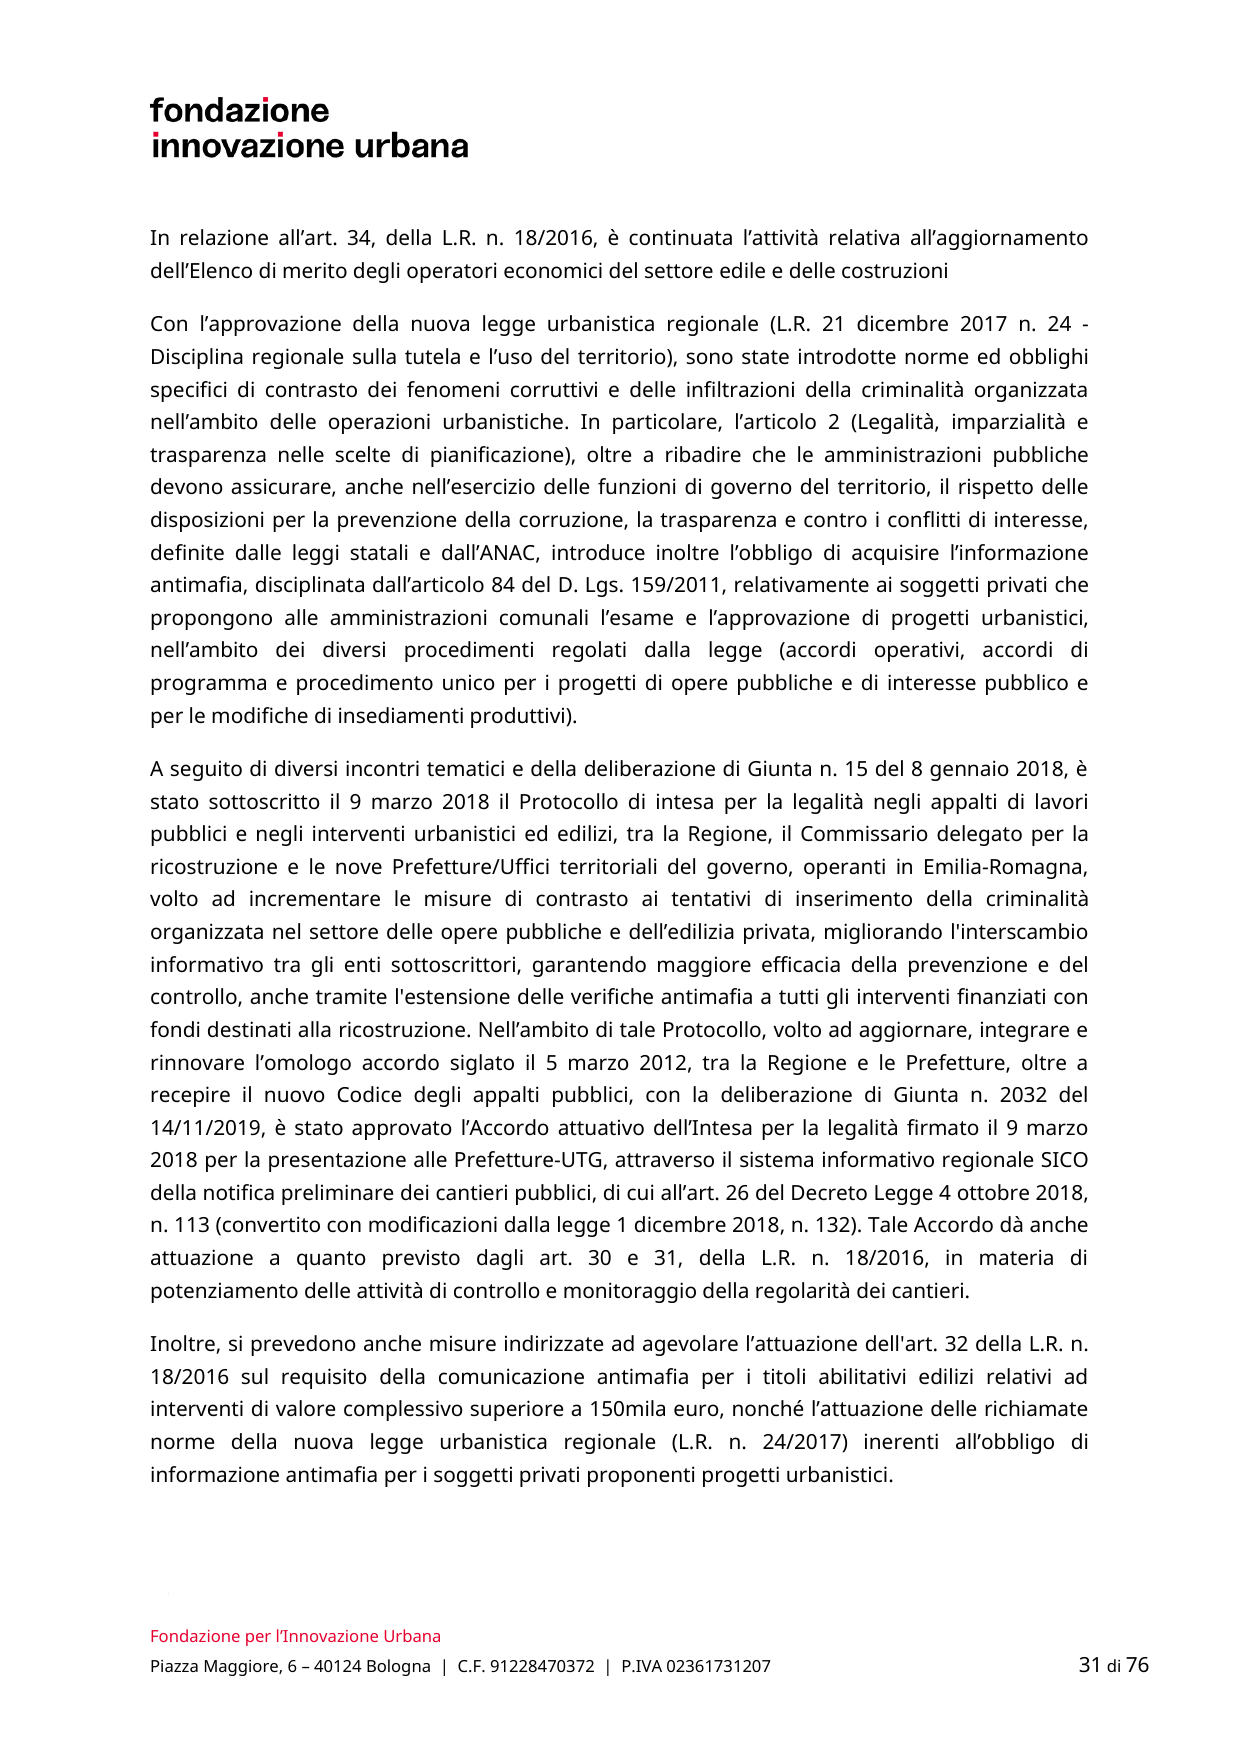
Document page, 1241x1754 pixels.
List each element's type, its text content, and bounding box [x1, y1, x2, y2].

text A seguito di diversi incontri tematici e della deliberazione di Giunta n. 15 del 8 gennaio 2018, è stato sottoscritto il 9 marzo 2018 il Protocollo di intesa per la legalità negli appalti di lavori pubblici e negli interventi urbanistici ed edilizi, tra la Regione, il Commissario delegato per la ricostruzione e le nove Prefetture/Uffici territoriali del governo, operanti in Emilia-Romagna, volto ad incrementare le misure di contrasto ai tentativi di inserimento della criminalità organizzata nel settore delle opere pubbliche e dell’edilizia privata, migliorando l'interscambio informativo tra gli enti sottoscrittori, garantendo maggiore efficacia della prevenzione e del controllo, anche tramite l'estensione delle verifiche antimafia a tutti gli interventi finanziati con fondi destinati alla ricostruzione. Nell’ambito di tale Protocollo, volto ad aggiornare, integrare e rinnovare l’omologo accordo siglato il 5 marzo 2012, tra la Regione e le Prefetture, oltre a recepire il nuovo Codice degli appalti pubblici, con la deliberazione di Giunta n. 2032 del 14/11/2019, è stato approvato l’Accordo attuativo dell’Intesa per la legalità firmato il 9 marzo 2018 per la presentazione alle Prefetture-UTG, attraverso il sistema informativo regionale SICO della notifica preliminare dei cantieri pubblici, di cui all’art. 26 del Decreto Legge 4 ottobre 2018, n. 113 (convertito con modificazioni dalla legge 1 dicembre 2018, n. 132). Tale Accordo dà anche attuazione a quanto previsto dagli art. 30 e 31, della L.R. n. 18/2016, in materia di potenziamento delle attività di controllo e monitoraggio della regolarità dei cantieri. [150, 754, 1090, 1304]
text Inoltre, si prevedono anche misure indirizzate ad agevolare l’attuazione dell'art. 32 della L.R. n. 18/2016 sul requisito della comunicazione antimafia per i titoli abilitativi edilizi relativi ad interventi di valore complessivo superiore a 150mila euro, nonché l’attuazione delle richiamate norme della nuova legge urbanistica regionale (L.R. n. 24/2017) inerenti all’obbligo di informazione antimafia per i soggetti privati proponenti progetti urbanistici. [150, 1329, 1090, 1488]
text In relazione all’art. 34, della L.R. n. 18/2016, è continuata l’attività relativa all’aggiornamento dell’Elenco di merito degli operatori economici del settore edile e delle costruzioni [150, 223, 1090, 284]
picture [150, 75, 1083, 175]
text Con l’approvazione della nuova legge urbanistica regionale (L.R. 21 dicembre 2017 n. 24 - Disciplina regionale sulla tutela e l’uso del territorio), sono state introdotte norme ed obblighi specifici di contrasto dei fenomeni corruttivi e delle infiltrazioni della criminalità organizzata nell’ambito delle operazioni urbanistiche. In particolare, l’articolo 2 (Legalità, imparzialità e trasparenza nelle scelte di pianificazione), oltre a ribadire che le amministrazioni pubbliche devono assicurare, anche nell’esercizio delle funzioni di governo del territorio, il rispetto delle disposizioni per la prevenzione della corruzione, la trasparenza e contro i conflitti di interesse, definite dalle leggi statali e dall’ANAC, introduce inoltre l’obbligo di acquisire l’informazione antimafia, disciplinata dall’articolo 84 del D. Lgs. 159/2011, relativamente ai soggetti privati che propongono alle amministrazioni comunali l’esame e l’approvazione di progetti urbanistici, nell’ambito dei diversi procedimenti regolati dalla legge (accordi operativi, accordi di programma e procedimento unico per i progetti di opere pubbliche e di interesse pubblico e per le modifiche di insediamenti produttivi). [150, 309, 1090, 729]
